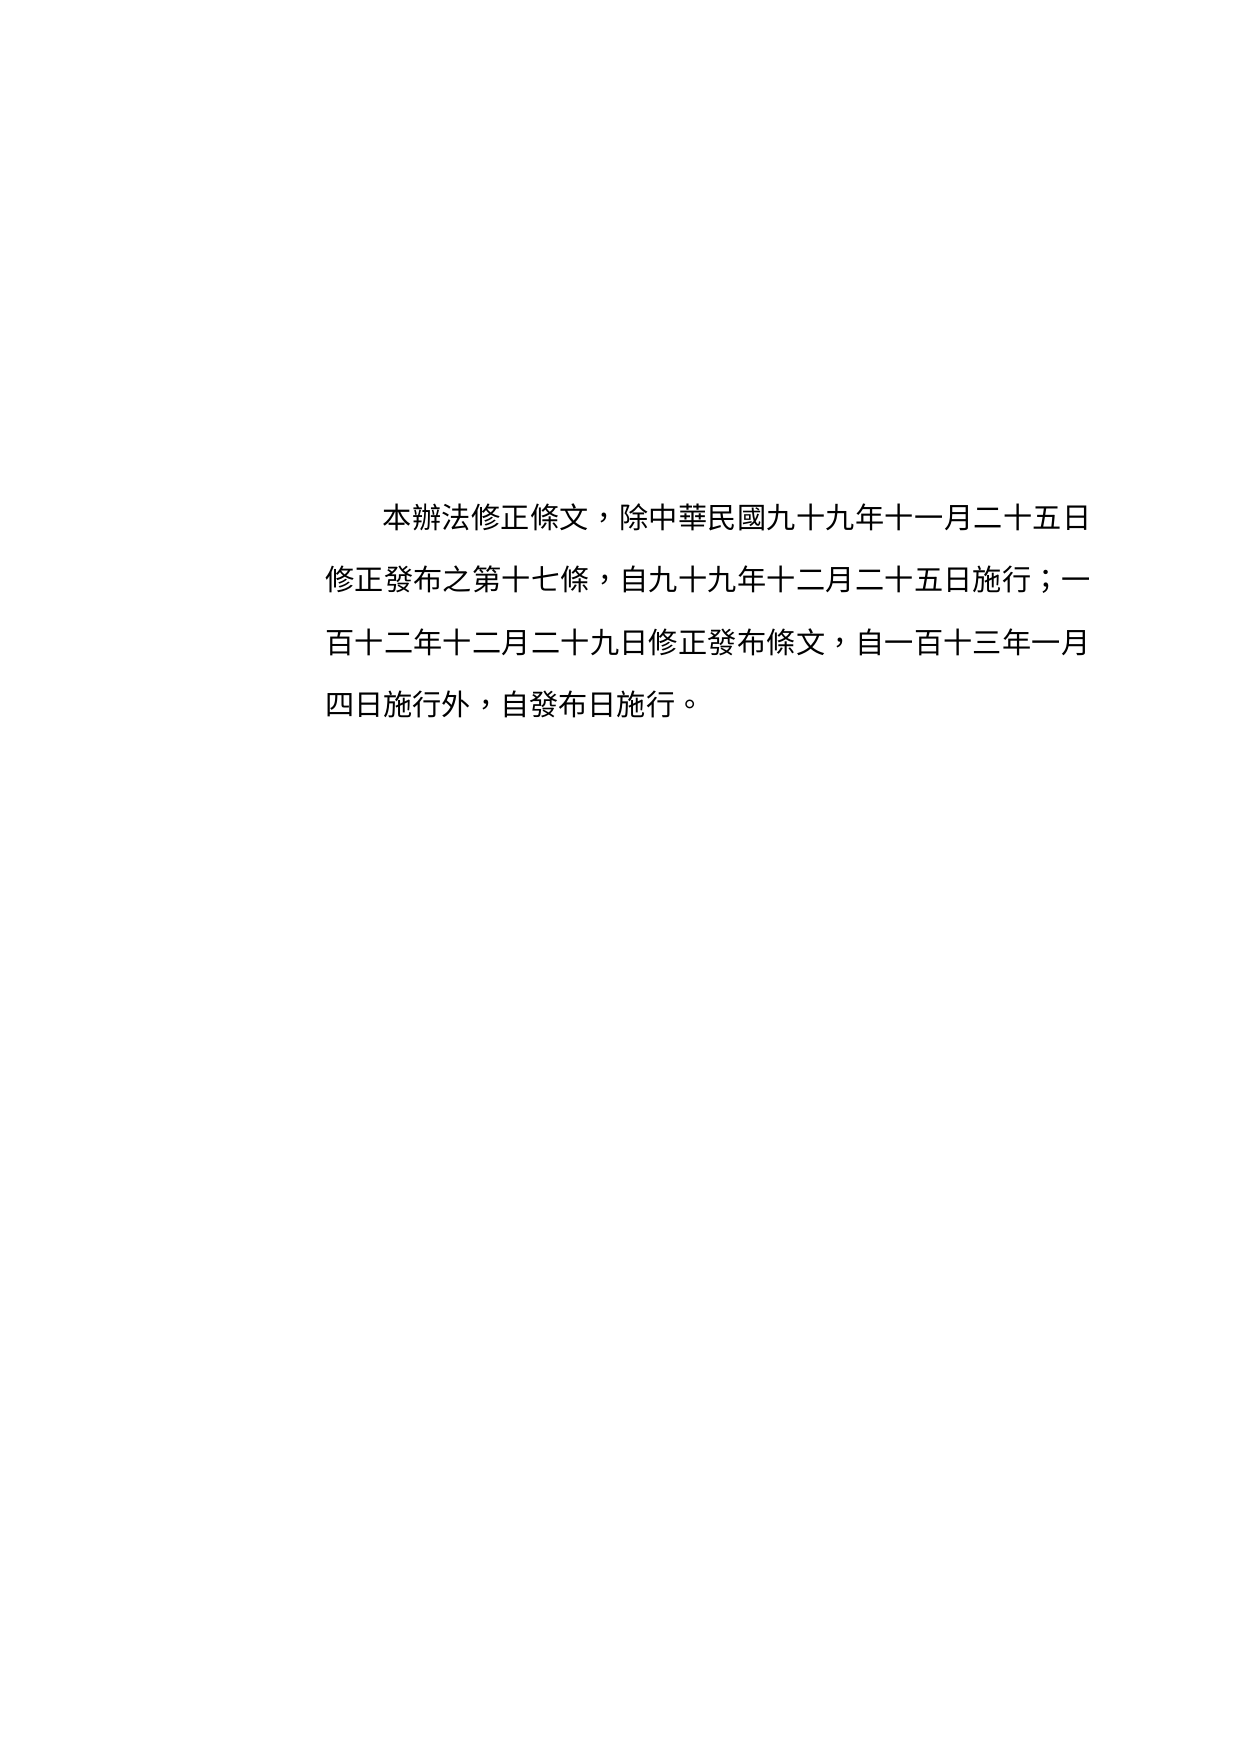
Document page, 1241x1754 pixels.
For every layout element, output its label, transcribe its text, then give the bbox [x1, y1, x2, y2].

text 本辦法修正條文，除中華民國九十九年十一月二十五日修正發布之第十七條，自九十九年十二月二十五日施行；一百十二年十二月二十九日修正發布條文，自一百十三年一月四日施行外，自發布日施行。 [325, 474, 1092, 724]
